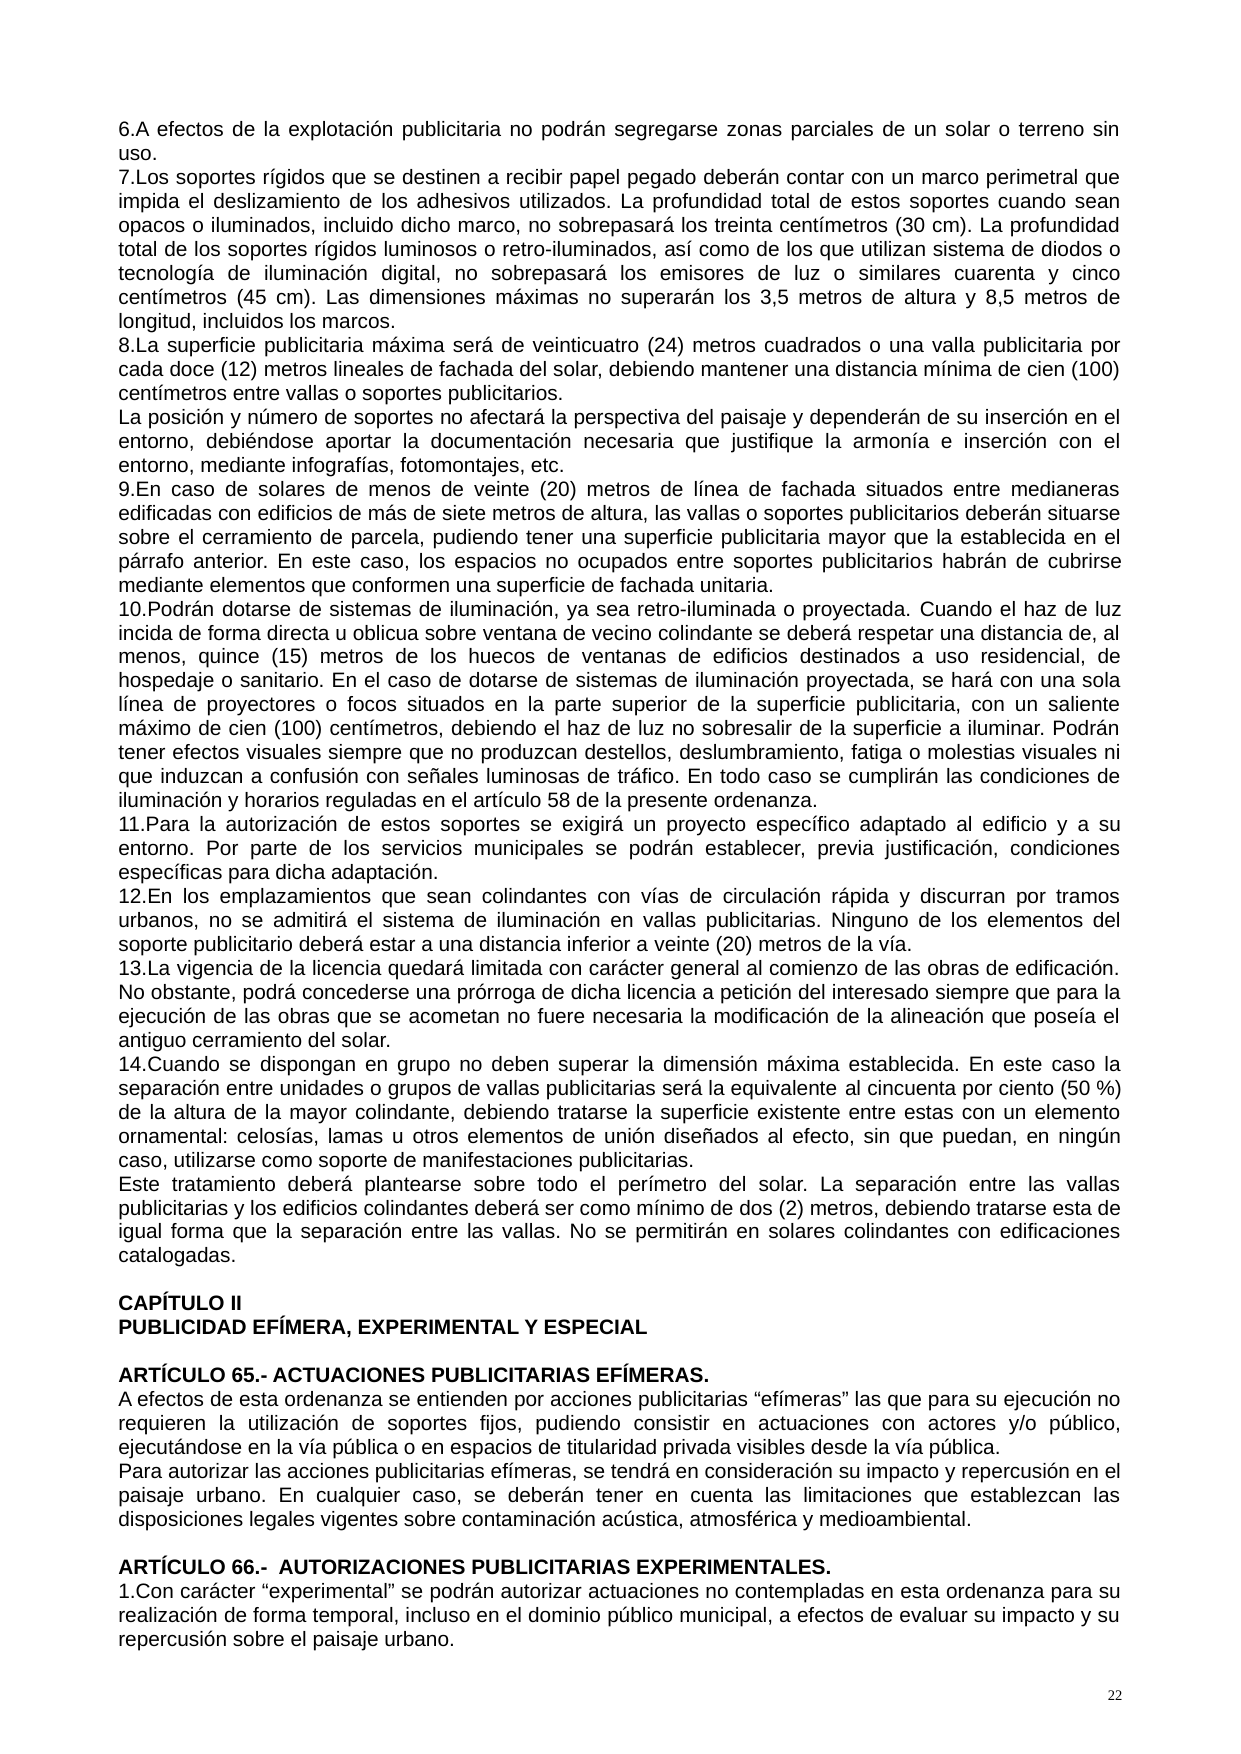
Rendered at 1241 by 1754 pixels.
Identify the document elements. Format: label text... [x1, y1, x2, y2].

text La posición y número de soportes no afectará la perspectiva del paisaje y dependerán de su inserción en el entorno, debiéndose aportar la documentación necesaria que justifique la armonía e inserción con el entorno, mediante infografías, fotomontajes, etc. [118, 405, 1122, 477]
text PUBLICIDAD EFÍMERA, EXPERIMENTAL Y ESPECIAL [118, 1315, 1122, 1339]
text Para autorizar las acciones publicitarias efímeras, se tendrá en consideración su impacto y repercusión en el paisaje urbano. En cualquier caso, se deberán tener en cuenta las limitaciones que establezcan las disposiciones legales vigentes sobre contaminación acústica, atmosférica y medioambiental. [118, 1459, 1122, 1531]
text 7.Los soportes rígidos que se destinen a recibir papel pegado deberán contar con un marco perimetral que impida el deslizamiento de los adhesivos utilizados. La profundidad total de estos soportes cuando sean opacos o iluminados, incluido dicho marco, no sobrepasará los treinta centímetros (30 cm). La profundidad total de los soportes rígidos luminosos o retro-iluminados, así como de los que utilizan sistema de diodos o tecnología de iluminación digital, no sobrepasará los emisores de luz o similares cuarenta y cinco centímetros (45 cm). Las dimensiones máximas no superarán los 3,5 metros de altura y 8,5 metros de longitud, incluidos los marcos. [118, 165, 1122, 333]
text 10.Podrán dotarse de sistemas de iluminación, ya sea retro-iluminada o proyectada. Cuando el haz de luz incida de forma directa u oblicua sobre ventana de vecino colindante se deberá respetar una distancia de, al menos, quince (15) metros de los huecos de ventanas de edificios destinados a uso residencial, de hospedaje o sanitario. En el caso de dotarse de sistemas de iluminación proyectada, se hará con una sola línea de proyectores o focos situados en la parte superior de la superficie publicitaria, con un saliente máximo de cien (100) centímetros, debiendo el haz de luz no sobresalir de la superficie a iluminar. Podrán tener efectos visuales siempre que no produzcan destellos, deslumbramiento, fatiga o molestias visuales ni que induzcan a confusión con señales luminosas de tráfico. En todo caso se cumplirán las condiciones de iluminación y horarios reguladas en el artículo 58 de la presente ordenanza. [118, 596, 1122, 812]
text 8.La superficie publicitaria máxima será de veinticuatro (24) metros cuadrados o una valla publicitaria por cada doce (12) metros lineales de fachada del solar, debiendo mantener una distancia mínima de cien (100) centímetros entre vallas o soportes publicitarios. [118, 333, 1122, 405]
text 13.La vigencia de la licencia quedará limitada con carácter general al comienzo de las obras de edificación. No obstante, podrá concederse una prórroga de dicha licencia a petición del interesado siempre que para la ejecución de las obras que se acometan no fuere necesaria la modificación de la alineación que poseía el antiguo cerramiento del solar. [118, 956, 1122, 1052]
text 14.Cuando se dispongan en grupo no deben superar la dimensión máxima establecida. En este caso la separación entre unidades o grupos de vallas publicitarias será la equivalente al cincuenta por ciento (50 %) de la altura de la mayor colindante, debiendo tratarse la superficie existente entre estas con un elemento ornamental: celosías, lamas u otros elementos de unión diseñados al efecto, sin que puedan, en ningún caso, utilizarse como soporte de manifestaciones publicitarias. [118, 1052, 1122, 1171]
text Este tratamiento deberá plantearse sobre todo el perímetro del solar. La separación entre las vallas publicitarias y los edificios colindantes deberá ser como mínimo de dos (2) metros, debiendo tratarse esta de igual forma que la separación entre las vallas. No se permitirán en solares colindantes con edificaciones catalogadas. [118, 1171, 1122, 1267]
text 9.En caso de solares de menos de veinte (20) metros de línea de fachada situados entre medianeras edificadas con edificios de más de siete metros de altura, las vallas o soportes publicitarios deberán situarse sobre el cerramiento de parcela, pudiendo tener una superficie publicitaria mayor que la establecida en el párrafo anterior. En este caso, los espacios no ocupados entre soportes publicitarios habrán de cubrirse mediante elementos que conformen una superficie de fachada unitaria. [118, 477, 1122, 596]
text ARTÍCULO 65.- ACTUACIONES PUBLICITARIAS EFÍMERAS. [118, 1339, 1122, 1387]
text 11.Para la autorización de estos soportes se exigirá un proyecto específico adaptado al edificio y a su entorno. Por parte de los servicios municipales se podrán establecer, previa justificación, condiciones específicas para dicha adaptación. [118, 812, 1122, 884]
text ARTÍCULO 66.- AUTORIZACIONES PUBLICITARIAS EXPERIMENTALES. [118, 1531, 1122, 1579]
text 1.Con carácter “experimental” se podrán autorizar actuaciones no contempladas en esta ordenanza para su realización de forma temporal, incluso en el dominio público municipal, a efectos de evaluar su impacto y su repercusión sobre el paisaje urbano. [118, 1579, 1122, 1651]
text 6.A efectos de la explotación publicitaria no podrán segregarse zonas parciales de un solar o terreno sin uso. [118, 117, 1122, 165]
text A efectos de esta ordenanza se entienden por acciones publicitarias “efímeras” las que para su ejecución no requieren la utilización de soportes fijos, pudiendo consistir en actuaciones con actores y/o público, ejecutándose en la vía pública o en espacios de titularidad privada visibles desde la vía pública. [118, 1387, 1122, 1459]
text 12.En los emplazamientos que sean colindantes con vías de circulación rápida y discurran por tramos urbanos, no se admitirá el sistema de iluminación en vallas publicitarias. Ninguno de los elementos del soporte publicitario deberá estar a una distancia inferior a veinte (20) metros de la vía. [118, 884, 1122, 956]
text CAPÍTULO II [118, 1267, 1122, 1315]
